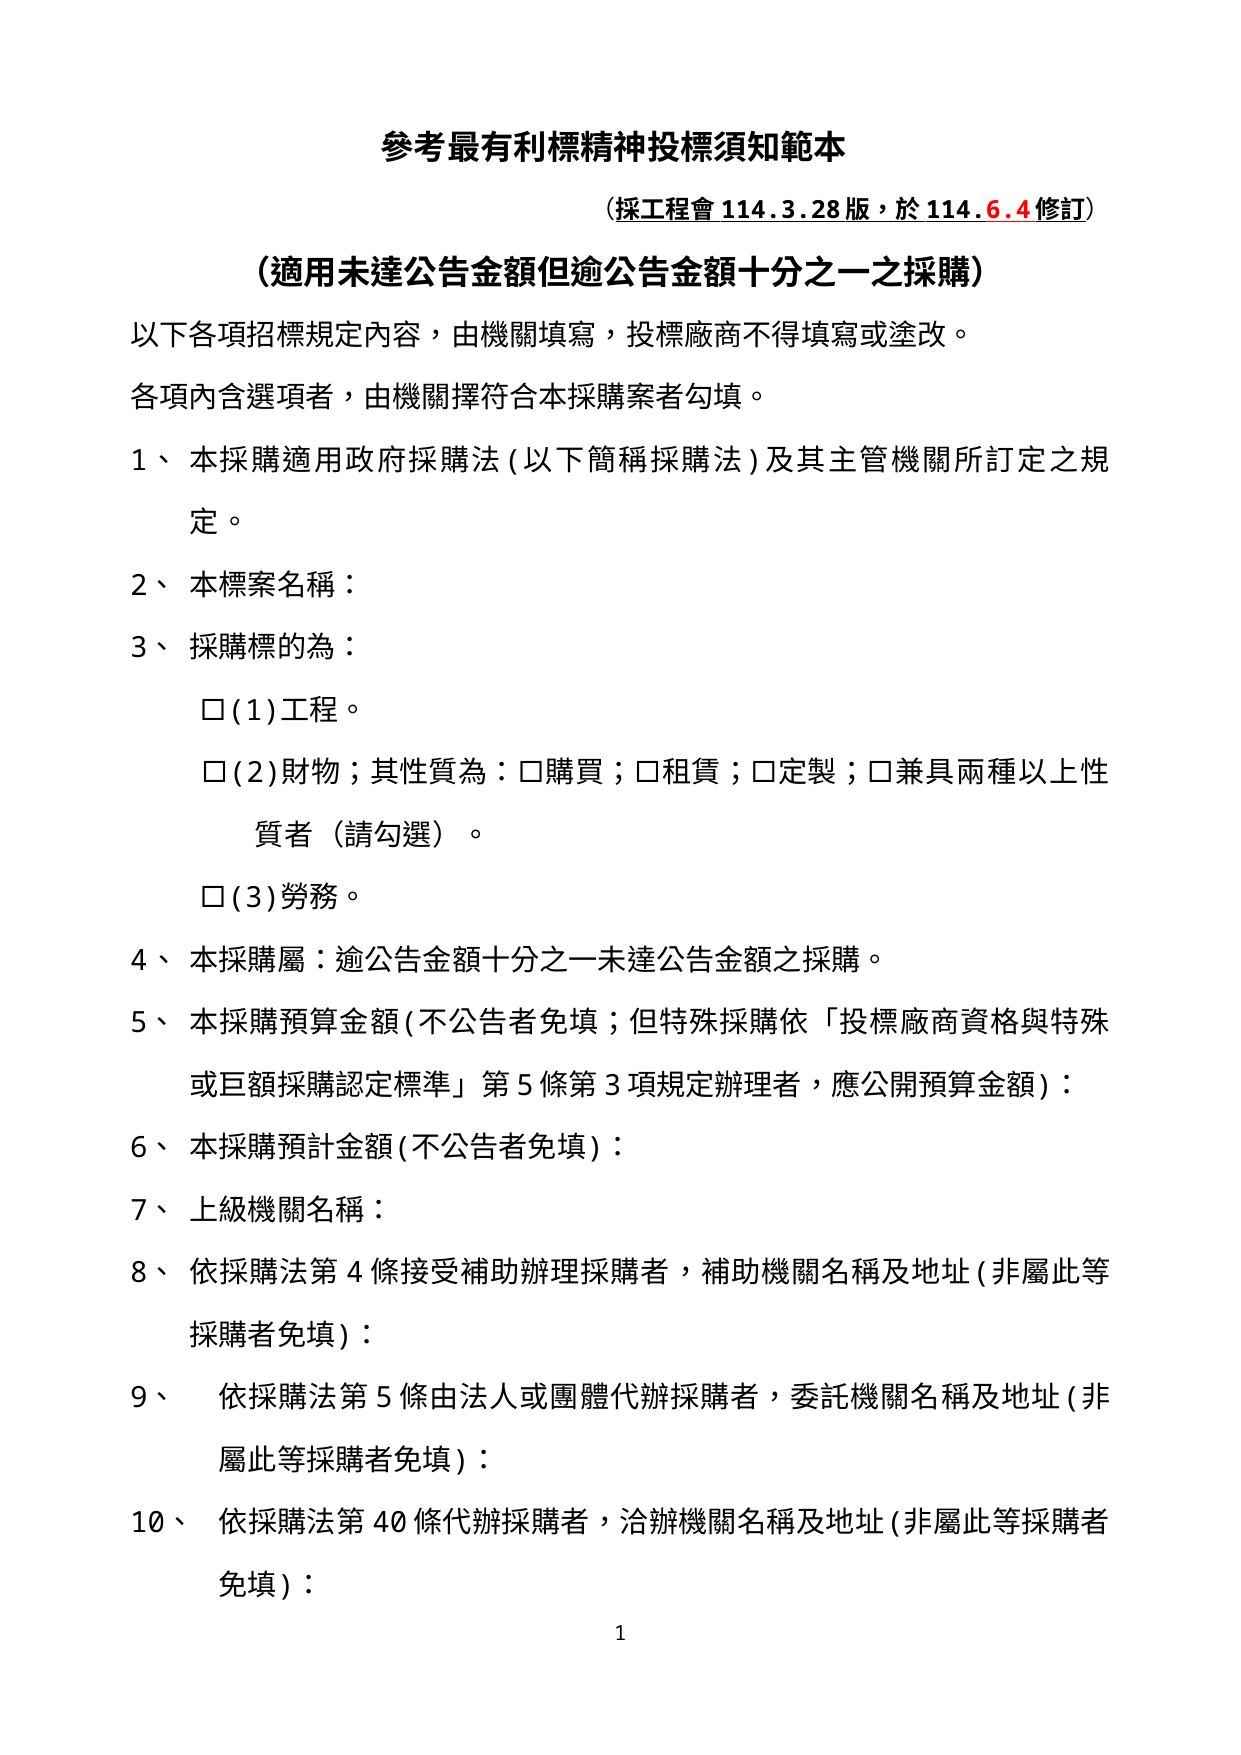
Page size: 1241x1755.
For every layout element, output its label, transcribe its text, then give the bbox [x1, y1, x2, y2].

list 依採購法第5條由法人或團體代辦採購者，委託機關名稱及地址(非屬此等採購者免填)： [130, 1353, 1110, 1478]
list 本標案名稱： [130, 541, 1110, 603]
list 本採購預計金額(不公告者免填)： [130, 1103, 1110, 1166]
list 本採購預算金額(不公告者免填；但特殊採購依「投標廠商資格與特殊或巨額採購認定標準」第5條第3項規定辦理者，應公開預算金額)： [130, 978, 1110, 1103]
text 各項內含選項者，由機關擇符合本採購案者勾填。 [130, 353, 1110, 416]
text (3)勞務。 [130, 853, 1110, 916]
list 本採購屬：逾公告金額十分之一未達公告金額之採購。 [130, 916, 1110, 978]
list 依採購法第4條接受補助辦理採購者，補助機關名稱及地址(非屬此等採購者免填)： [130, 1228, 1110, 1353]
text （採工程會114.3.28版，於114.6.4修訂） [130, 166, 1110, 228]
text (2)財物；其性質為：購買；租賃；定製；兼具兩種以上性質者（請勾選）。 [130, 728, 1110, 853]
text 以下各項招標規定內容，由機關填寫，投標廠商不得填寫或塗改。 [130, 291, 1110, 353]
text 參考最有利標精神投標須知範本 [130, 103, 1110, 166]
list 本採購適用政府採購法(以下簡稱採購法)及其主管機關所訂定之規定。 [130, 416, 1110, 541]
list 上級機關名稱： [130, 1166, 1110, 1228]
text (1)工程。 [130, 666, 1110, 728]
list 採購標的為： [130, 603, 1110, 666]
list 依採購法第40條代辦採購者，洽辦機關名稱及地址(非屬此等採購者免填)： [130, 1478, 1110, 1603]
text （適用未達公告金額但逾公告金額十分之一之採購） [130, 228, 1110, 291]
